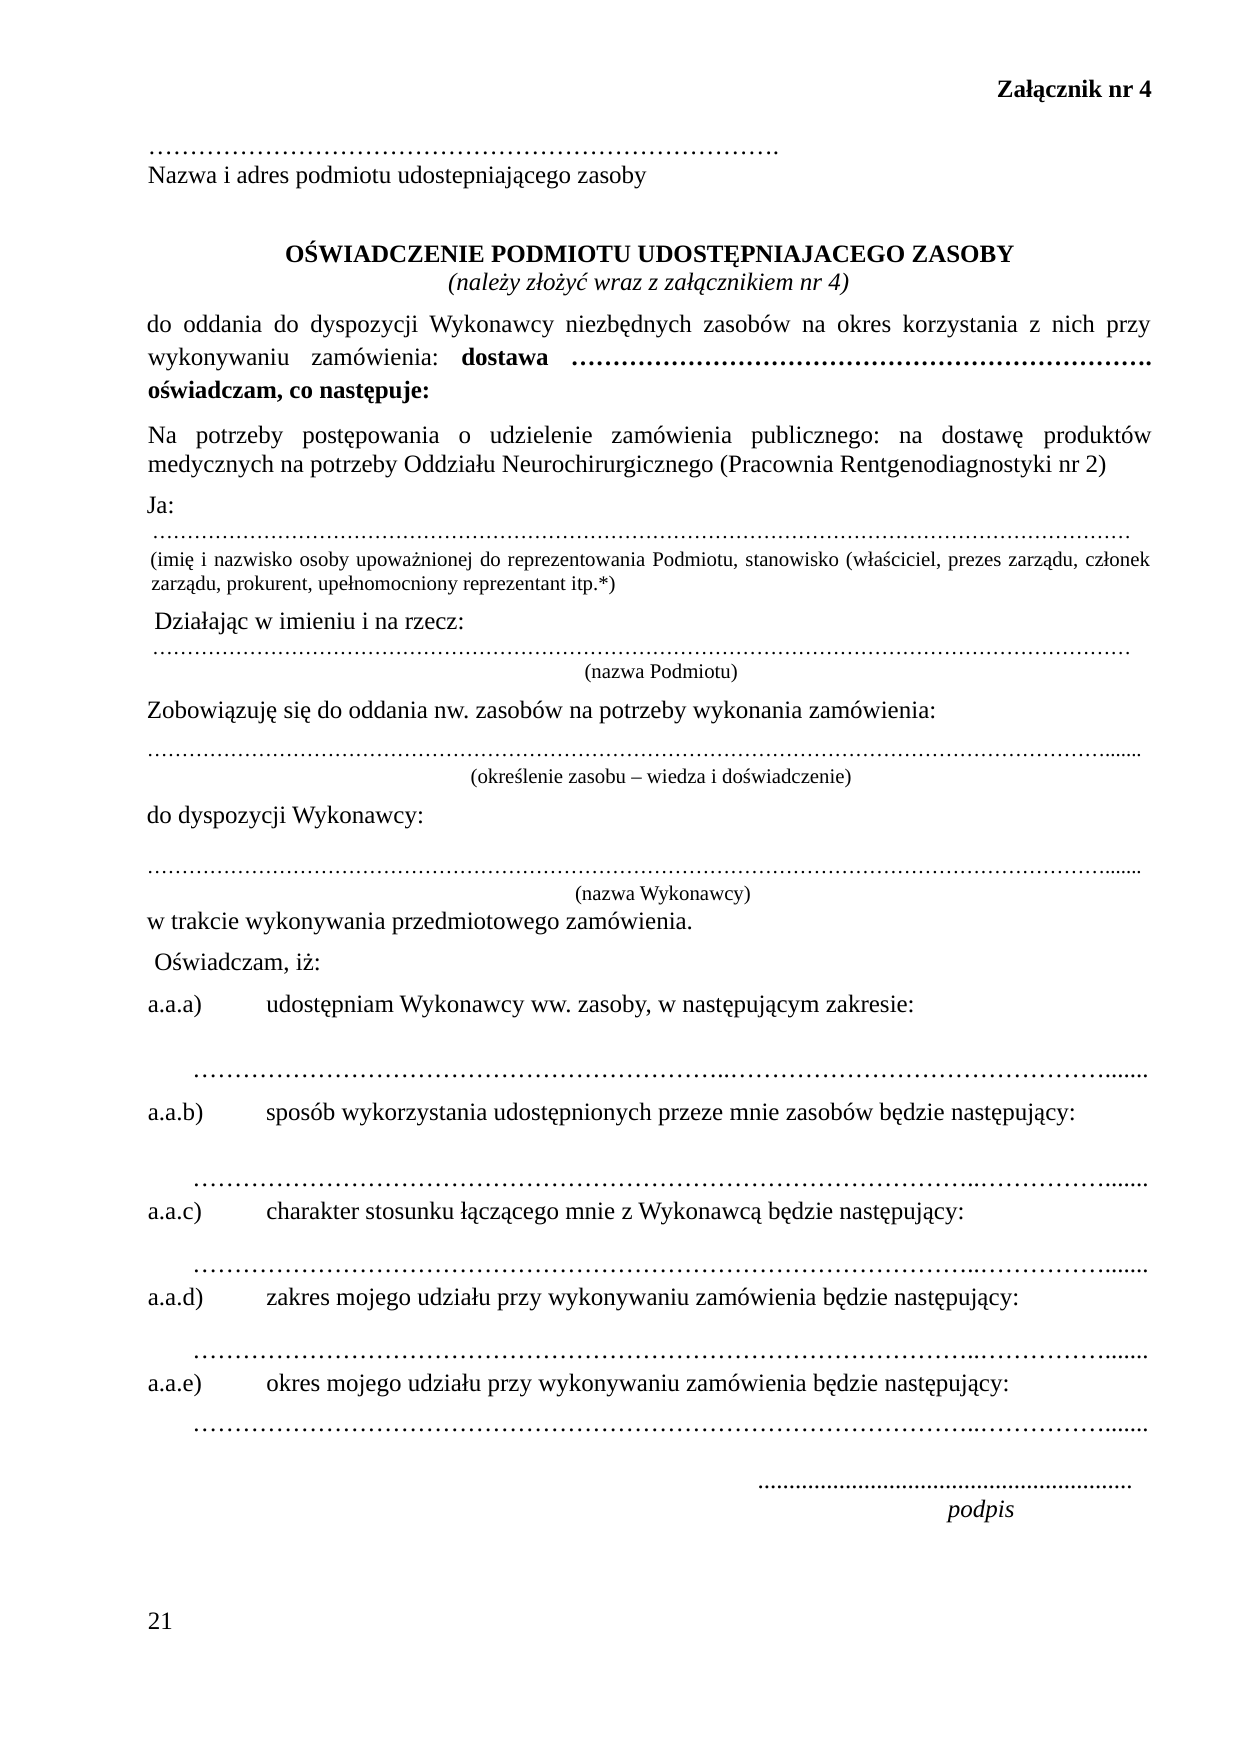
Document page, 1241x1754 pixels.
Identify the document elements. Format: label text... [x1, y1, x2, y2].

text do oddania do dyspozycji Wykonawcy niezbędnych zasobów na okres korzystania z nich przy wykonywaniu zamówienia: dostawa ……………………………………………………………. oświadczam, co następuje: [147, 309, 1152, 403]
text …………………………………………………………………………………………………………………………....... [147, 854, 1175, 878]
text …………………………………………………………………………………………………………………………… [147, 635, 1175, 659]
list charakter stosunku łączącego mnie z Wykonawcą będzie następujący: [148, 1196, 1147, 1225]
text w trakcie wykonywania przedmiotowego zamówienia. [147, 906, 1175, 935]
text Zobowiązuję się do oddania nw. zasobów na potrzeby wykonania zamówienia: [147, 696, 1175, 724]
text podpis [148, 1494, 1152, 1523]
text ………………………………………………………..………………………………………....... [192, 1054, 1175, 1083]
text Na potrzeby postępowania o udzielenie zamówienia publicznego: na dostawę produktów medycznych na potrzeby Oddziału Neurochirurgicznego (Pracownia Rentgenodiagnostyki nr 2) [148, 420, 1152, 478]
text do dyspozycji Wykonawcy: [147, 800, 1175, 829]
text …………………………………………………………………………………..……………....... [192, 1249, 1175, 1278]
text …………………………………………………………………………………………………………………………… [147, 519, 1152, 543]
list okres mojego udziału przy wykonywaniu zamówienia będzie następujący: [148, 1368, 1147, 1397]
text …………………………………………………………………. [148, 131, 1152, 160]
text (należy złożyć wraz z załącznikiem nr 4) [148, 267, 1152, 296]
text OŚWIADCZENIE PODMIOTU UDOSTĘPNIAJACEGO ZASOBY [148, 239, 1152, 267]
text …………………………………………………………………………………………………………………………....... [147, 737, 1175, 761]
text (nazwa Wykonawcy) [150, 881, 1175, 905]
text Oświadczam, iż: [154, 947, 1175, 976]
list zakres mojego udziału przy wykonywaniu zamówienia będzie następujący: [148, 1282, 1147, 1311]
text (imię i nazwisko osoby upoważnionej do reprezentowania Podmiotu, stanowisko (właściciel, prezes zarządu, członek zarządu, prokurent, upełnomocniony reprezentant itp.*) [150, 547, 1152, 595]
list udostępniam Wykonawcy ww. zasoby, w następującym zakresie: [148, 989, 1147, 1017]
text …………………………………………………………………………………..……………....... [192, 1408, 1175, 1437]
text Załącznik nr 4 [148, 74, 1152, 102]
text ............................................................ [590, 1466, 1152, 1494]
text …………………………………………………………………………………..……………....... [192, 1335, 1175, 1363]
text (nazwa Podmiotu) [147, 659, 1175, 683]
text …………………………………………………………………………………..……………....... [192, 1163, 1175, 1192]
text Działając w imieniu i na rzecz: [154, 606, 1147, 635]
list sposób wykorzystania udostępnionych przeze mnie zasobów będzie następujący: [148, 1097, 1147, 1126]
text (określenie zasobu – wiedza i doświadczenie) [147, 764, 1175, 788]
text Nazwa i adres podmiotu udostepniającego zasoby [148, 160, 1152, 189]
text Ja: [147, 490, 1175, 519]
